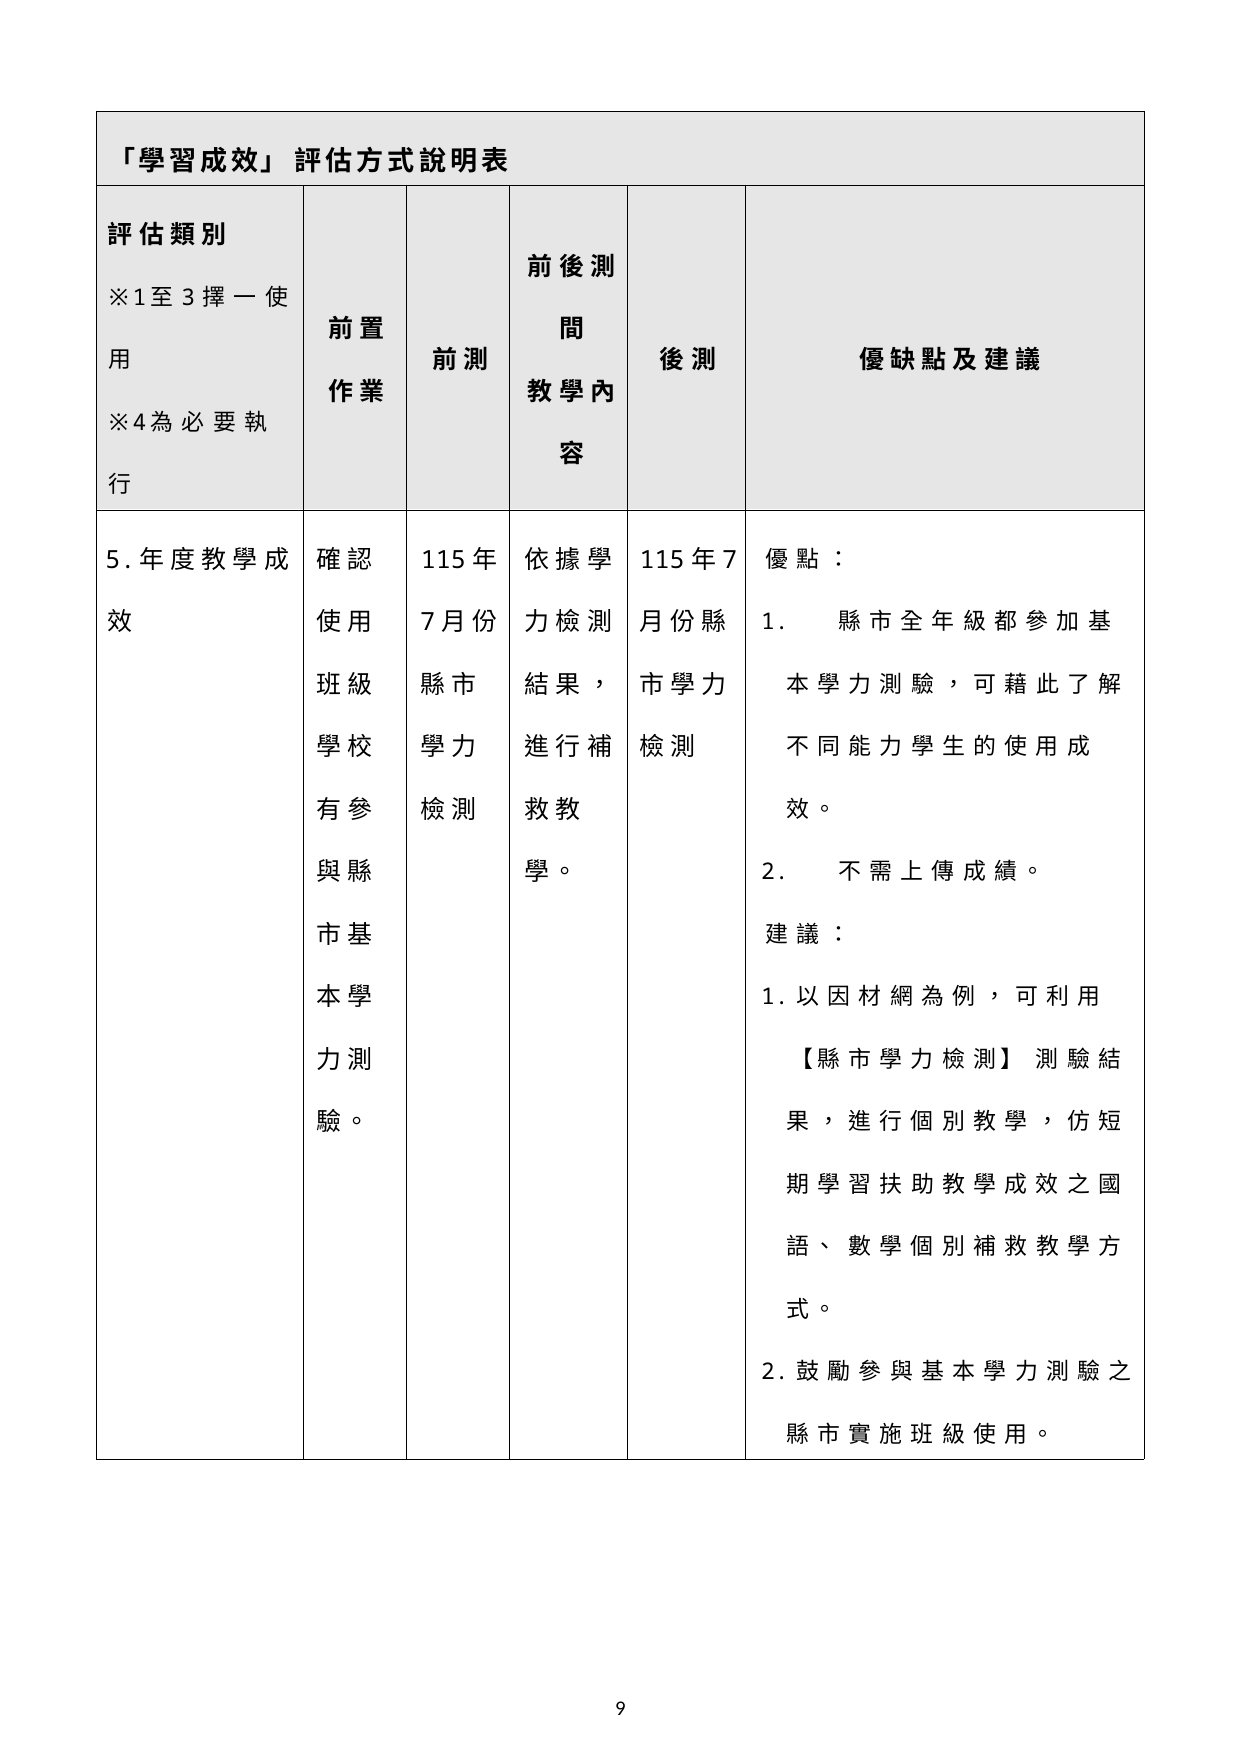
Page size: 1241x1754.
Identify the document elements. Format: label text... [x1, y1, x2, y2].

table_cell 優點： 縣市全年級都參加基本學力測驗，可藉此了解不同能力學生的使用成效。 不需上傳成績。 建議： 以因材網為例，可利用【縣市學力檢測】測驗結果，進行個別教學，仿短期學習扶助教學成效之國語、數學個別補救教學方式。 鼓勵參與基本學力測驗之縣市實施班級使用。 [746, 511, 1144, 1459]
table_cell 5.年度教學成效 [97, 511, 303, 1459]
table_cell 後測 [628, 186, 745, 509]
table_cell 115年7月份縣市學力檢測 [407, 511, 509, 1459]
table_cell 前後測間 教學內容 [510, 186, 627, 509]
table_header 「學習成效」評估方式說明表 [97, 112, 1144, 185]
table_cell 評估類別 ※1至3擇一使用 ※4為必要執行 [97, 186, 303, 509]
table_cell 優缺點及建議 [746, 186, 1144, 509]
table_cell 前置 作業 [304, 186, 406, 509]
table_cell 確認使用班級學校有參與縣市基本學力測驗。 [304, 511, 406, 1459]
table_cell 依據學力檢測結果，進行補救教學。 [510, 511, 627, 1459]
table_cell 前測 [407, 186, 509, 509]
table_cell 115年7月份縣市學力檢測 [628, 511, 745, 1459]
